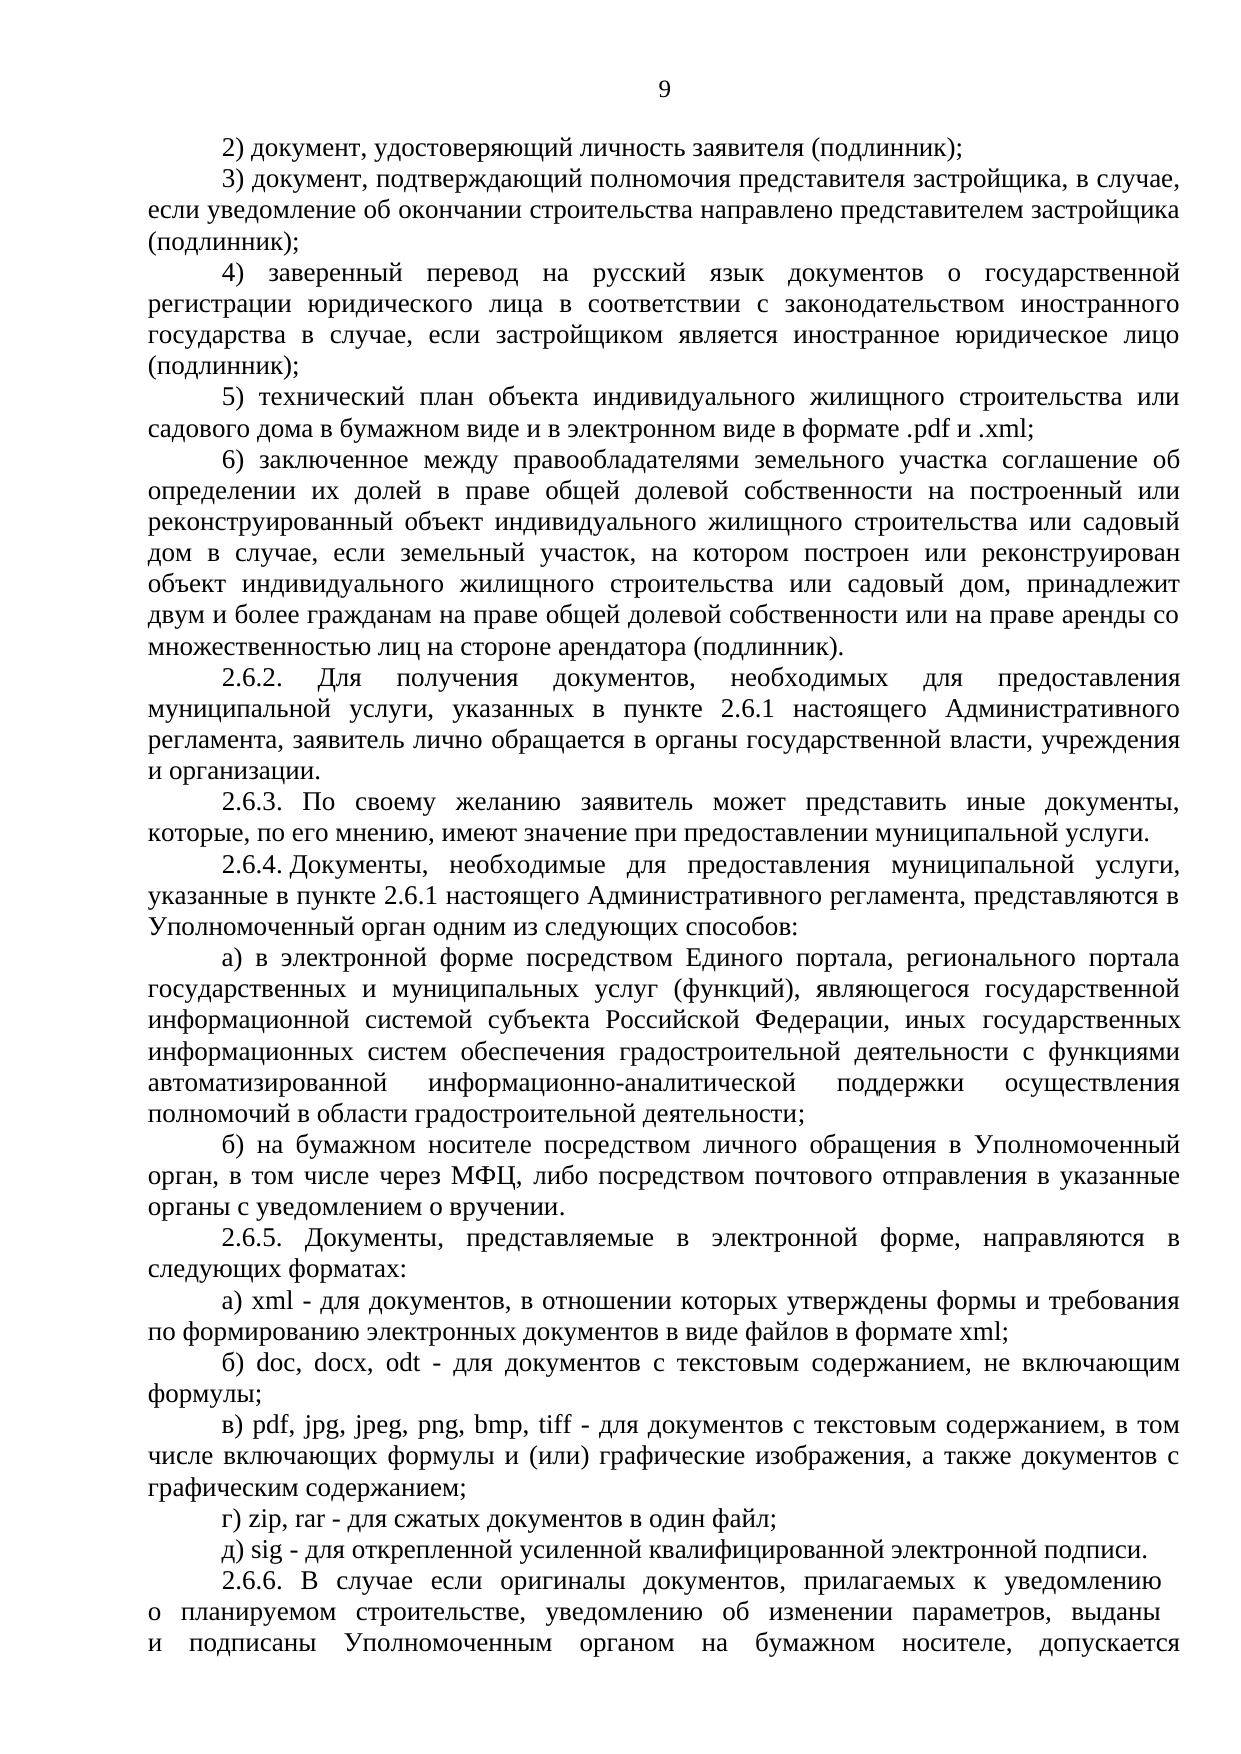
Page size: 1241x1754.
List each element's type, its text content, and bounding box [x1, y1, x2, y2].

text 6) заключенное между правообладателями земельного участка соглашение об определении их долей в праве общей долевой собственности на построенный или реконструированный объект индивидуального жилищного строительства или садовый дом в случае, если земельный участок, на котором построен или реконструирован объект индивидуального жилищного строительства или садовый дом, принадлежит двум и более гражданам на праве общей долевой собственности или на праве аренды со множественностью лиц на стороне арендатора (подлинник). [148, 443, 1181, 661]
text д) sig - для открепленной усиленной квалифицированной электронной подписи. [148, 1533, 1181, 1564]
text б) doc, docx, odt - для документов с текстовым содержанием, не включающим формулы; [148, 1346, 1181, 1408]
text 2) документ, удостоверяющий личность заявителя (подлинник); [148, 131, 1181, 162]
text 2.6.6. В случае если оригиналы документов, прилагаемых к уведомлению о планируемом строительстве, уведомлению об изменении параметров, выданы и подписаны Уполномоченным органом на бумажном носителе, допускается [148, 1564, 1181, 1657]
text 2.6.2. Для получения документов, необходимых для предоставления муниципальной услуги, указанных в пункте 2.6.1 настоящего Административного регламента, заявитель лично обращается в органы государственной власти, учреждения и организации. [148, 661, 1181, 785]
text в) pdf, jpg, jpeg, png, bmp, tiff - для документов с текстовым содержанием, в том числе включающих формулы и (или) графические изображения, а также документов с графическим содержанием; [148, 1408, 1181, 1502]
text 2.6.3. По своему желанию заявитель может представить иные документы, которые, по его мнению, имеют значение при предоставлении муниципальной услуги. [148, 785, 1181, 848]
text 5) технический план объекта индивидуального жилищного строительства или садового дома в бумажном виде и в электронном виде в формате .pdf и .xml; [148, 381, 1181, 443]
text б) на бумажном носителе посредством личного обращения в Уполномоченный орган, в том числе через МФЦ, либо посредством почтового отправления в указанные органы с уведомлением о вручении. [148, 1128, 1181, 1221]
text 2.6.5. Документы, представляемые в электронной форме, направляются в следующих форматах: [148, 1221, 1181, 1284]
text 4) заверенный перевод на русский язык документов о государственной регистрации юридического лица в соответствии с законодательством иностранного государства в случае, если застройщиком является иностранное юридическое лицо (подлинник); [148, 256, 1181, 381]
text г) zip, rar - для сжатых документов в один файл; [148, 1502, 1181, 1533]
text 3) документ, подтверждающий полномочия представителя застройщика, в случае, если уведомление об окончании строительства направлено представителем застройщика (подлинник); [148, 162, 1181, 256]
text 2.6.4. Документы, необходимые для предоставления муниципальной услуги, указанные в пункте 2.6.1 настоящего Административного регламента, представляются в Уполномоченный орган одним из следующих способов: [148, 848, 1181, 941]
text а) xml - для документов, в отношении которых утверждены формы и требования по формированию электронных документов в виде файлов в формате xml; [148, 1284, 1181, 1346]
text а) в электронной форме посредством Единого портала, регионального портала государственных и муниципальных услуг (функций), являющегося государственной информационной системой субъекта Российской Федерации, иных государственных информационных систем обеспечения градостроительной деятельности с функциями автоматизированной информационно-аналитической поддержки осуществления полномочий в области градостроительной деятельности; [148, 941, 1181, 1128]
